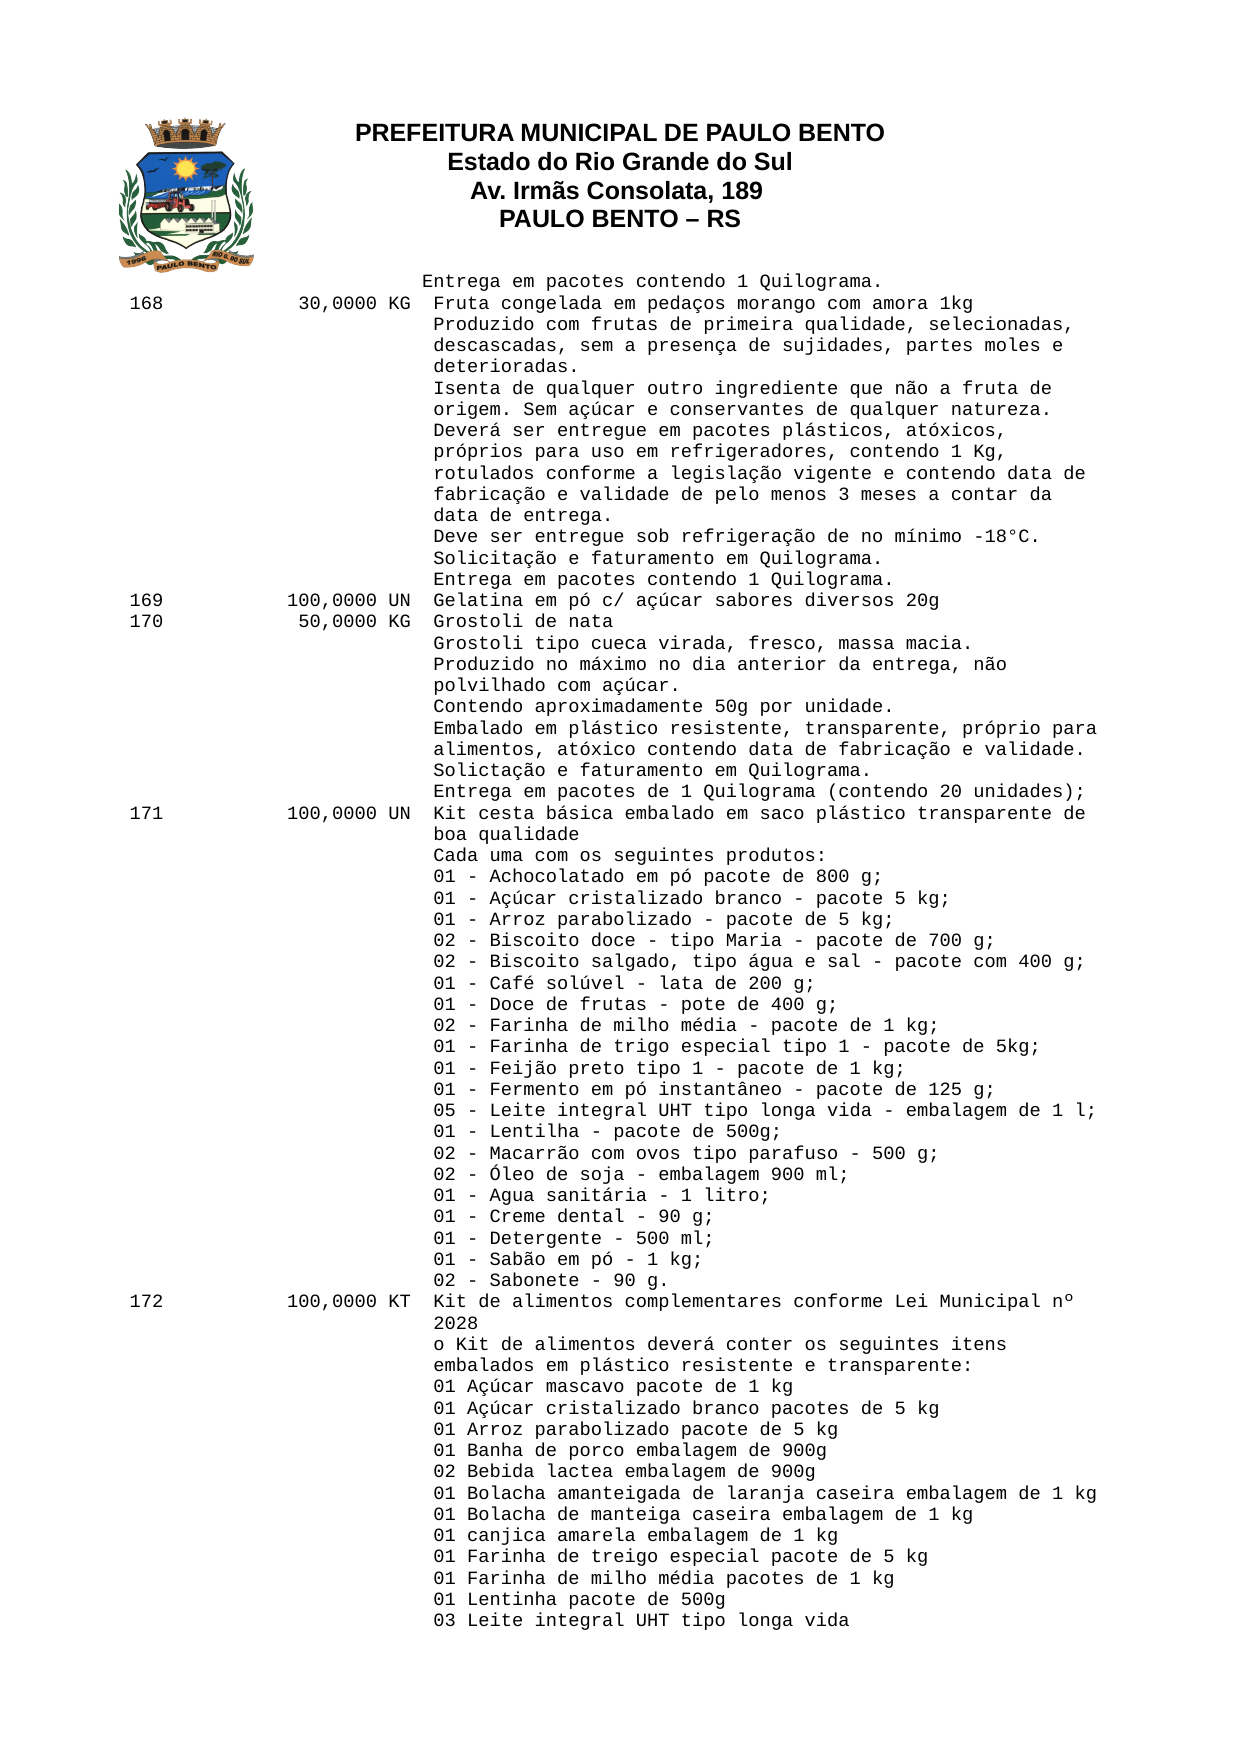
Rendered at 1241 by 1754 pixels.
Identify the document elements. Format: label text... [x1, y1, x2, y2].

text Entrega em pacotes contendo 1 Quilograma. 168 30,0000 KG Fruta congelada em pedaços morango com amora 1kg Produzido com frutas de primeira qualidade, selecionadas, descascadas, sem a presença de sujidades, partes moles e deterioradas. Isenta de qualquer outro ingrediente que não a fruta de origem. Sem açúcar e conservantes de qualquer natureza. Deverá ser entregue em pacotes plásticos, atóxicos, próprios para uso em refrigeradores, contendo 1 Kg, rotulados conforme a legislação vigente e contendo data de fabricação e validade de pelo menos 3 meses a contar da data de entrega. Deve ser entregue sob refrigeração de no mínimo -18°C. Solicitação e faturamento em Quilograma. Entrega em pacotes contendo 1 Quilograma. 169 100,0000 UN Gelatina em pó c/ açúcar sabores diversos 20g 170 50,0000 KG Grostoli de nata Grostoli tipo cueca virada, fresco, massa macia. Produzido no máximo no dia anterior da entrega, não polvilhado com açúcar. Contendo aproximadamente 50g por unidade. Embalado em plástico resistente, transparente, próprio para alimentos, atóxico contendo data de fabricação e validade. Solictação e faturamento em Quilograma. Entrega em pacotes de 1 Quilograma (contendo 20 unidades); 171 100,0000 UN Kit cesta básica embalado em saco plástico transparente de boa qualidade Cada uma com os seguintes produtos: 01 - Achocolatado em pó pacote de 800 g; 01 - Açúcar cristalizado branco - pacote 5 kg; 01 - Arroz parabolizado - pacote de 5 kg; 02 - Biscoito doce - tipo Maria - pacote de 700 g; 02 - Biscoito salgado, tipo água e sal - pacote com 400 g; 01 - Café solúvel - lata de 200 g; 01 - Doce de frutas - pote de 400 g; 02 - Farinha de milho média - pacote de 1 kg; 01 - Farinha de trigo especial tipo 1 - pacote de 5kg; 01 - Feijão preto tipo 1 - pacote de 1 kg; 01 - Fermento em pó instantâneo - pacote de 125 g; 05 - Leite integral UHT tipo longa vida - embalagem de 1 l; 01 - Lentilha - pacote de 500g; 02 - Macarrão com ovos tipo parafuso - 500 g; 02 - Óleo de soja - embalagem 900 ml; 01 - Agua sanitária - 1 litro; 01 - Creme dental - 90 g; 01 - Detergente - 500 ml; 01 - Sabão em pó - 1 kg; 02 - Sabonete - 90 g. 172 100,0000 KT Kit de alimentos complementares conforme Lei Municipal nº 2028 o Kit de alimentos deverá conter os seguintes itens embalados em plástico resistente e transparente: 01 Açúcar mascavo pacote de 1 kg 01 Açúcar cristalizado branco pacotes de 5 kg 01 Arroz parabolizado pacote de 5 kg 01 Banha de porco embalagem de 900g 02 Bebida lactea embalagem de 900g 01 Bolacha amanteigada de laranja caseira embalagem de 1 kg 01 Bolacha de manteiga caseira embalagem de 1 kg 01 canjica amarela embalagem de 1 kg 01 Farinha de treigo especial pacote de 5 kg 01 Farinha de milho média pacotes de 1 kg 01 Lentinha pacote de 500g 03 Leite integral UHT tipo longa vida [118, 263, 1122, 1632]
picture [118, 117, 254, 273]
